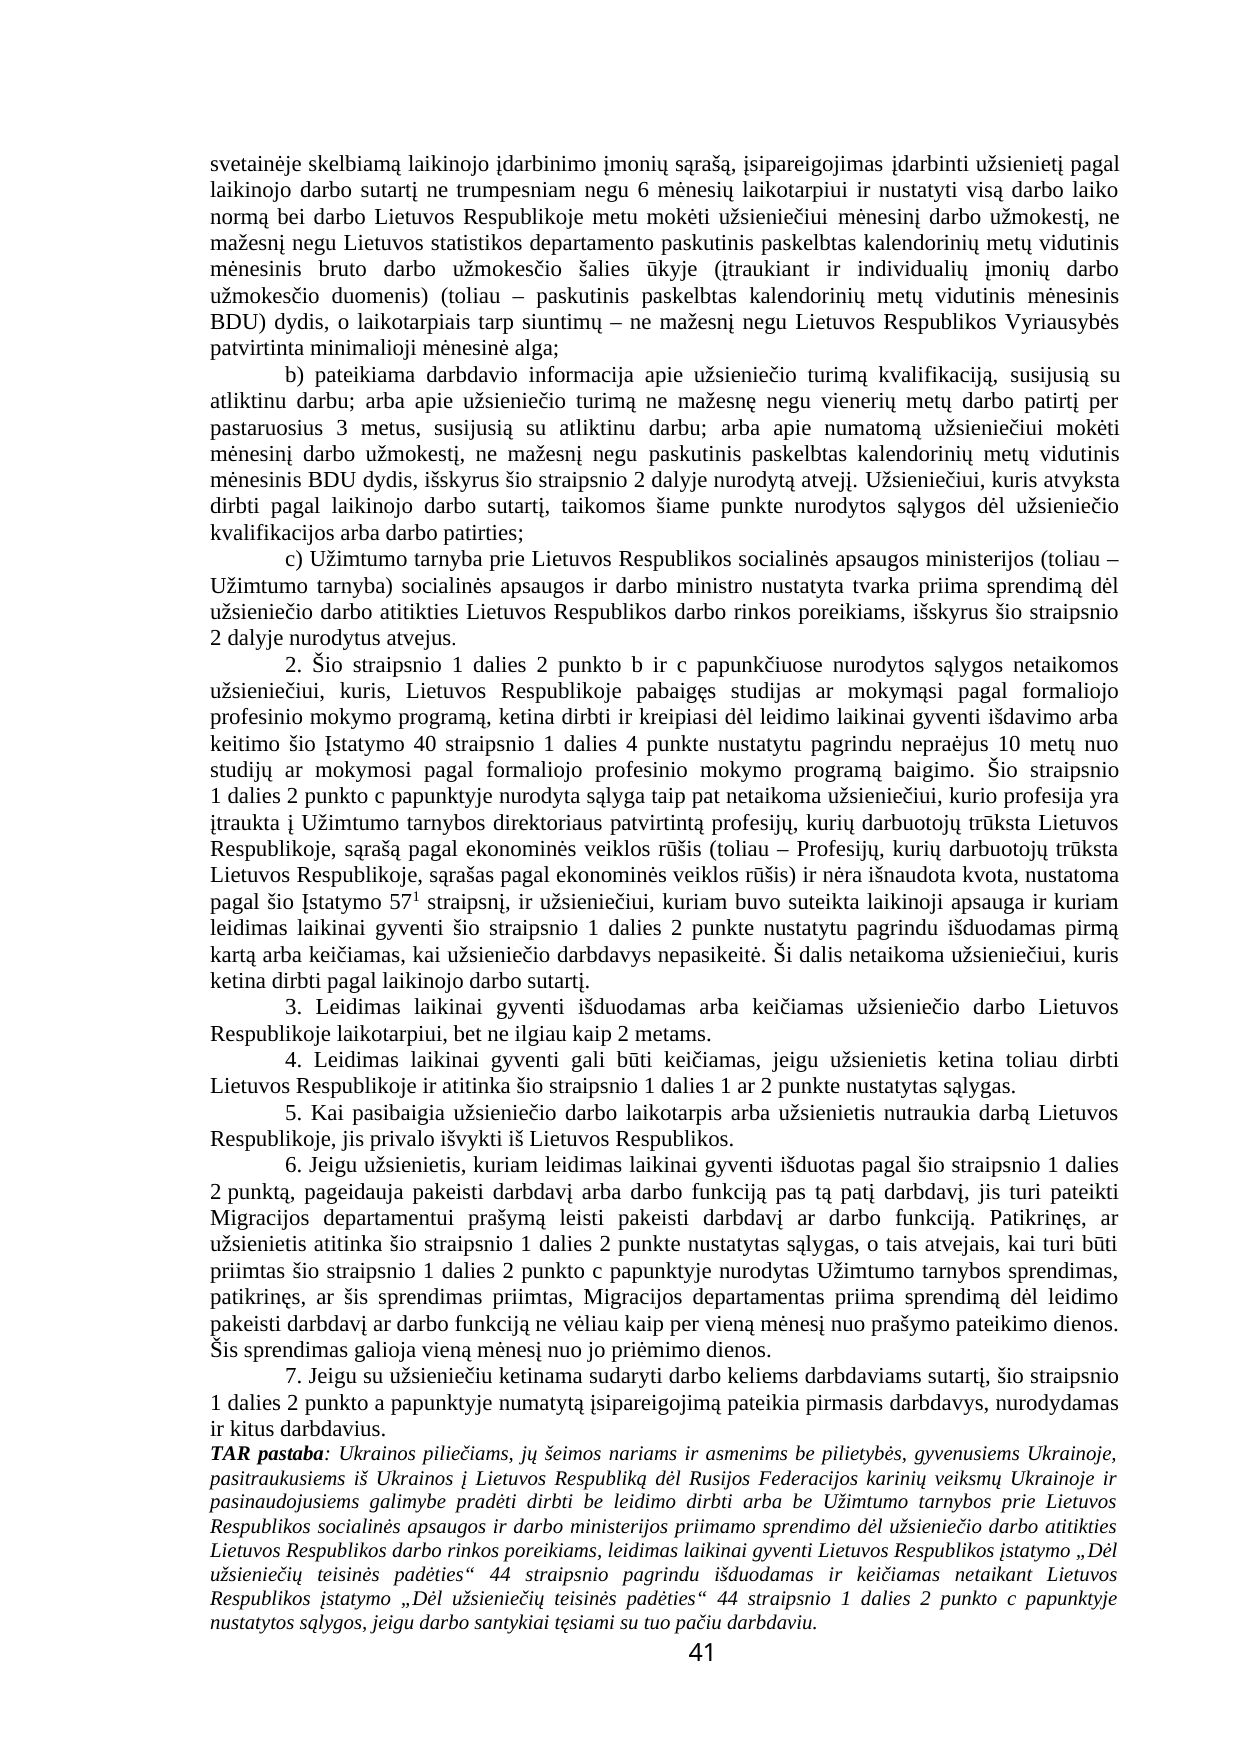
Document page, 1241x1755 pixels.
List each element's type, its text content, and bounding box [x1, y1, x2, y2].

text 2. Šio straipsnio 1 dalies 2 punkto b ir c papunkčiuose nurodytos sąlygos netaikomos užsieniečiui, kuris, Lietuvos Respublikoje pabaigęs studijas ar mokymąsi pagal formaliojo profesinio mokymo programą, ketina dirbti ir kreipiasi dėl leidimo laikinai gyventi išdavimo arba keitimo šio Įstatymo 40 straipsnio 1 dalies 4 punkte nustatytu pagrindu nepraėjus 10 metų nuo studijų ar mokymosi pagal formaliojo profesinio mokymo programą baigimo. Šio straipsnio 1 dalies 2 punkto c papunktyje nurodyta sąlyga taip pat netaikoma užsieniečiui, kurio profesija yra įtraukta į Užimtumo tarnybos direktoriaus patvirtintą profesijų, kurių darbuotojų trūksta Lietuvos Respublikoje, sąrašą pagal ekonominės veiklos rūšis (toliau – Profesijų, kurių darbuotojų trūksta Lietuvos Respublikoje, sąrašas pagal ekonominės veiklos rūšis) ir nėra išnaudota kvota, nustatoma pagal šio Įstatymo 571 straipsnį, ir užsieniečiui, kuriam buvo suteikta laikinoji apsauga ir kuriam leidimas laikinai gyventi šio straipsnio 1 dalies 2 punkte nustatytu pagrindu išduodamas pirmą kartą arba keičiamas, kai užsieniečio darbdavys nepasikeitė. Ši dalis netaikoma užsieniečiui, kuris ketina dirbti pagal laikinojo darbo sutartį. [210, 651, 1120, 993]
text c) Užimtumo tarnyba prie Lietuvos Respublikos socialinės apsaugos ministerijos (toliau – Užimtumo tarnyba) socialinės apsaugos ir darbo ministro nustatyta tvarka priima sprendimą dėl užsieniečio darbo atitikties Lietuvos Respublikos darbo rinkos poreikiams, išskyrus šio straipsnio 2 dalyje nurodytus atvejus. [210, 545, 1120, 651]
text svetainėje skelbiamą laikinojo įdarbinimo įmonių sąrašą, įsipareigojimas įdarbinti užsienietį pagal laikinojo darbo sutartį ne trumpesniam negu 6 mėnesių laikotarpiui ir nustatyti visą darbo laiko normą bei darbo Lietuvos Respublikoje metu mokėti užsieniečiui mėnesinį darbo užmokestį, ne mažesnį negu Lietuvos statistikos departamento paskutinis paskelbtas kalendorinių metų vidutinis mėnesinis bruto darbo užmokesčio šalies ūkyje (įtraukiant ir individualių įmonių darbo užmokesčio duomenis) (toliau – paskutinis paskelbtas kalendorinių metų vidutinis mėnesinis BDU) dydis, o laikotarpiais tarp siuntimų – ne mažesnį negu Lietuvos Respublikos Vyriausybės patvirtinta minimalioji mėnesinė alga; [210, 150, 1120, 361]
text 5. Kai pasibaigia užsieniečio darbo laikotarpis arba užsienietis nutraukia darbą Lietuvos Respublikoje, jis privalo išvykti iš Lietuvos Respublikos. [210, 1099, 1120, 1151]
text 6. Jeigu užsienietis, kuriam leidimas laikinai gyventi išduotas pagal šio straipsnio 1 dalies 2 punktą, pageidauja pakeisti darbdavį arba darbo funkciją pas tą patį darbdavį, jis turi pateikti Migracijos departamentui prašymą leisti pakeisti darbdavį ar darbo funkciją. Patikrinęs, ar užsienietis atitinka šio straipsnio 1 dalies 2 punkte nustatytas sąlygas, o tais atvejais, kai turi būti priimtas šio straipsnio 1 dalies 2 punkto c papunktyje nurodytas Užimtumo tarnybos sprendimas, patikrinęs, ar šis sprendimas priimtas, Migracijos departamentas priima sprendimą dėl leidimo pakeisti darbdavį ar darbo funkciją ne vėliau kaip per vieną mėnesį nuo prašymo pateikimo dienos. Šis sprendimas galioja vieną mėnesį nuo jo priėmimo dienos. [210, 1151, 1120, 1362]
text 7. Jeigu su užsieniečiu ketinama sudaryti darbo keliems darbdaviams sutartį, šio straipsnio 1 dalies 2 punkto a papunktyje numatytą įsipareigojimą pateikia pirmasis darbdavys, nurodydamas ir kitus darbdavius. [210, 1362, 1120, 1441]
text TAR pastaba: Ukrainos piliečiams, jų šeimos nariams ir asmenims be pilietybės, gyvenusiems Ukrainoje, pasitraukusiems iš Ukrainos į Lietuvos Respubliką dėl Rusijos Federacijos karinių veiksmų Ukrainoje ir pasinaudojusiems galimybe pradėti dirbti be leidimo dirbti arba be Užimtumo tarnybos prie Lietuvos Respublikos socialinės apsaugos ir darbo ministerijos priimamo sprendimo dėl užsieniečio darbo atitikties Lietuvos Respublikos darbo rinkos poreikiams, leidimas laikinai gyventi Lietuvos Respublikos įstatymo „Dėl užsieniečių teisinės padėties“ 44 straipsnio pagrindu išduodamas ir keičiamas netaikant Lietuvos Respublikos įstatymo „Dėl užsieniečių teisinės padėties“ 44 straipsnio 1 dalies 2 punkto c papunktyje nustatytos sąlygos, jeigu darbo santykiai tęsiami su tuo pačiu darbdaviu. [210, 1441, 1120, 1634]
text 3. Leidimas laikinai gyventi išduodamas arba keičiamas užsieniečio darbo Lietuvos Respublikoje laikotarpiui, bet ne ilgiau kaip 2 metams. [210, 993, 1120, 1046]
text b) pateikiama darbdavio informacija apie užsieniečio turimą kvalifikaciją, susijusią su atliktinu darbu; arba apie užsieniečio turimą ne mažesnę negu vienerių metų darbo patirtį per pastaruosius 3 metus, susijusią su atliktinu darbu; arba apie numatomą užsieniečiui mokėti mėnesinį darbo užmokestį, ne mažesnį negu paskutinis paskelbtas kalendorinių metų vidutinis mėnesinis BDU dydis, išskyrus šio straipsnio 2 dalyje nurodytą atvejį. Užsieniečiui, kuris atvyksta dirbti pagal laikinojo darbo sutartį, taikomos šiame punkte nurodytos sąlygos dėl užsieniečio kvalifikacijos arba darbo patirties; [210, 361, 1120, 545]
text 4. Leidimas laikinai gyventi gali būti keičiamas, jeigu užsienietis ketina toliau dirbti Lietuvos Respublikoje ir atitinka šio straipsnio 1 dalies 1 ar 2 punkte nustatytas sąlygas. [210, 1046, 1120, 1099]
